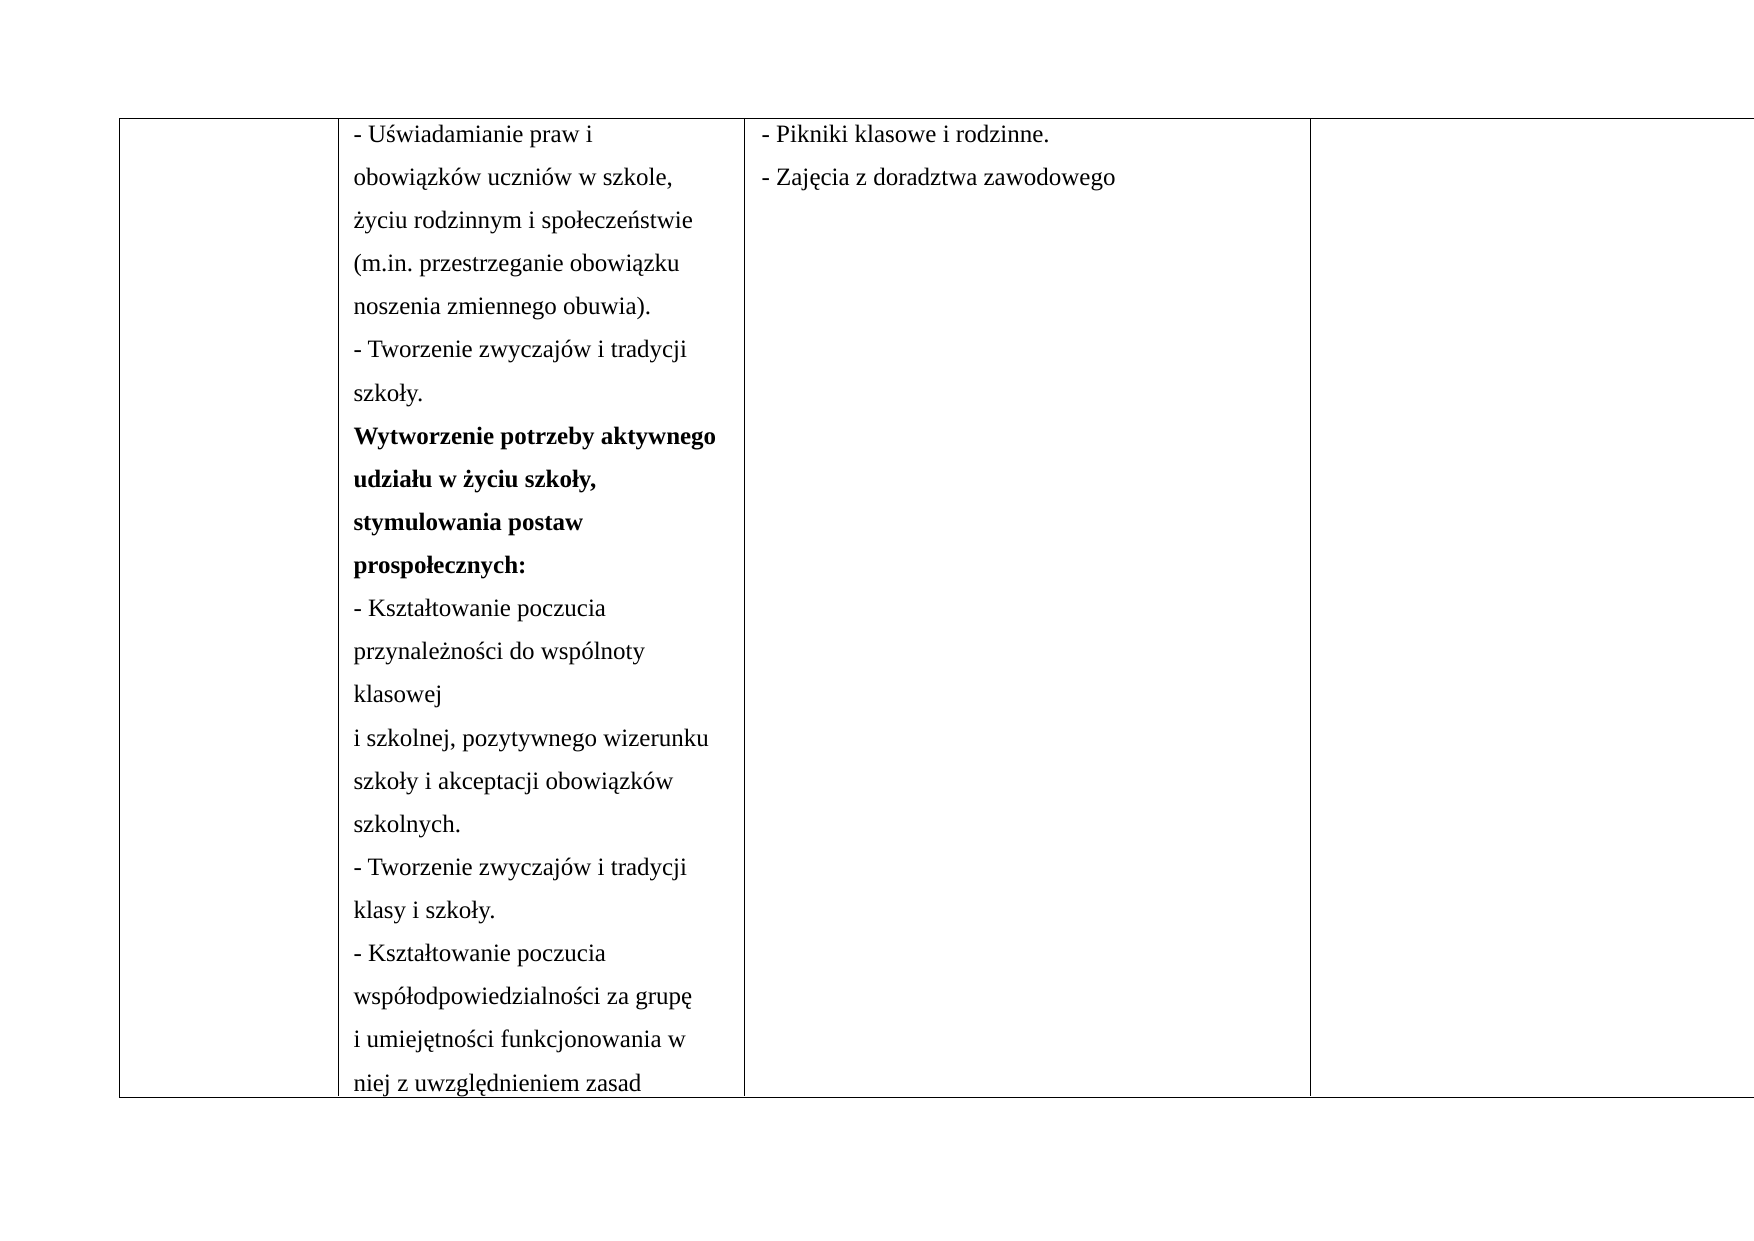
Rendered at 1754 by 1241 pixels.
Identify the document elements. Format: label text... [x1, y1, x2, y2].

table_cell - Pikniki klasowe i rodzinne. - Zajęcia z doradztwa zawodowego [745, 119, 1310, 1096]
table_cell [1311, 119, 1754, 1096]
table_cell - Uświadamianie praw i obowiązków uczniów w szkole, życiu rodzinnym i społeczeństwie (m.in. przestrzeganie obowiązku noszenia zmiennego obuwia). - Tworzenie zwyczajów i tradycji szkoły. Wytworzenie potrzeby aktywnego udziału w życiu szkoły, stymulowania postaw prospołecznych: - Kształtowanie poczucia przynależności do wspólnoty klasowej i szkolnej, pozytywnego wizerunku szkoły i akceptacji obowiązków szkolnych. - Tworzenie zwyczajów i tradycji klasy i szkoły. - Kształtowanie poczucia współodpowiedzialności za grupę i umiejętności funkcjonowania w niej z uwzględnieniem zasad [339, 119, 744, 1096]
table_cell [120, 119, 338, 1096]
